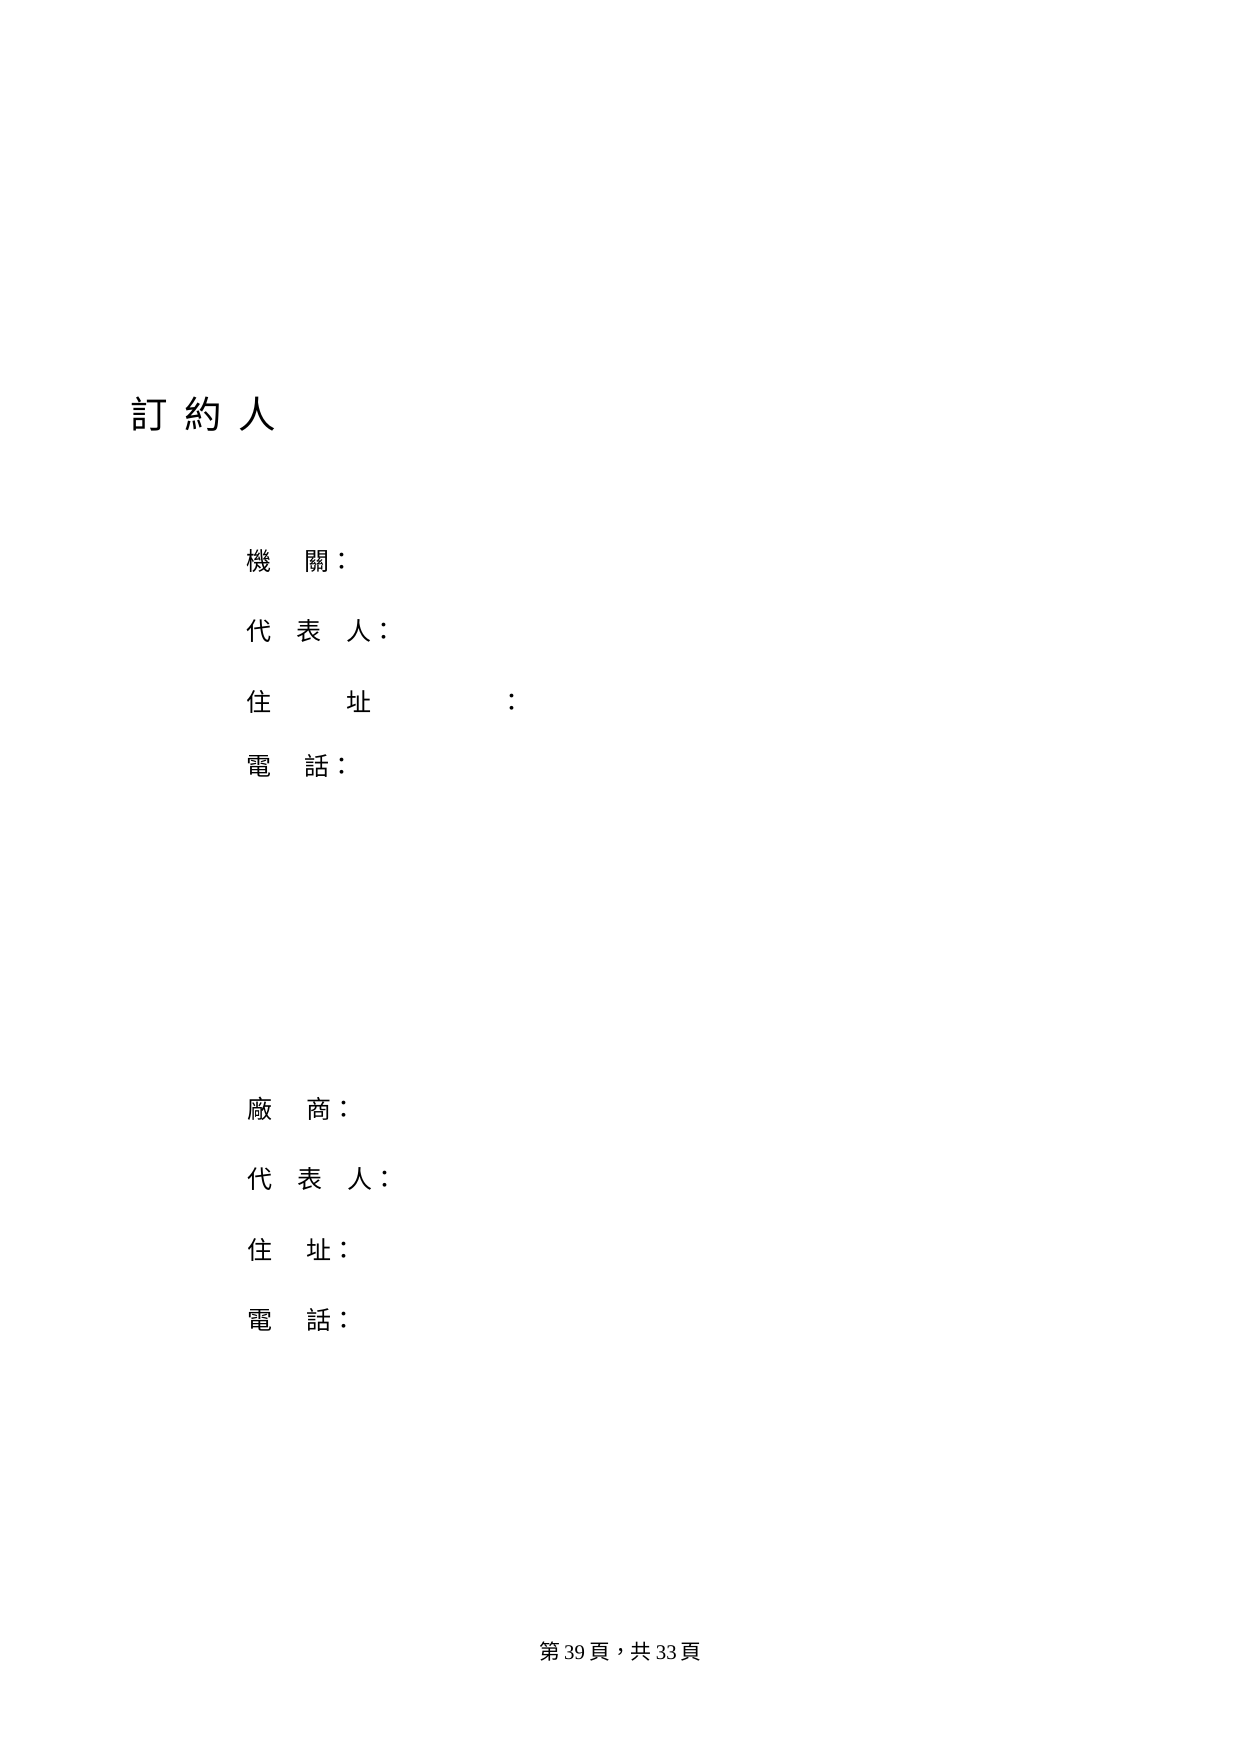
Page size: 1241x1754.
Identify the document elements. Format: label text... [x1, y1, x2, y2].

text 訂 約 人 [130, 385, 1110, 439]
text 住 址 ： [246, 682, 1110, 718]
text 電 話： [246, 747, 1110, 783]
text 代 表 人： [247, 1160, 1110, 1196]
text 住 址： [247, 1230, 1110, 1266]
text 機 關： [246, 541, 1110, 578]
text 廠 商： [247, 1089, 1110, 1126]
text 電 話： [247, 1301, 1110, 1337]
text 代 表 人： [246, 612, 1110, 648]
